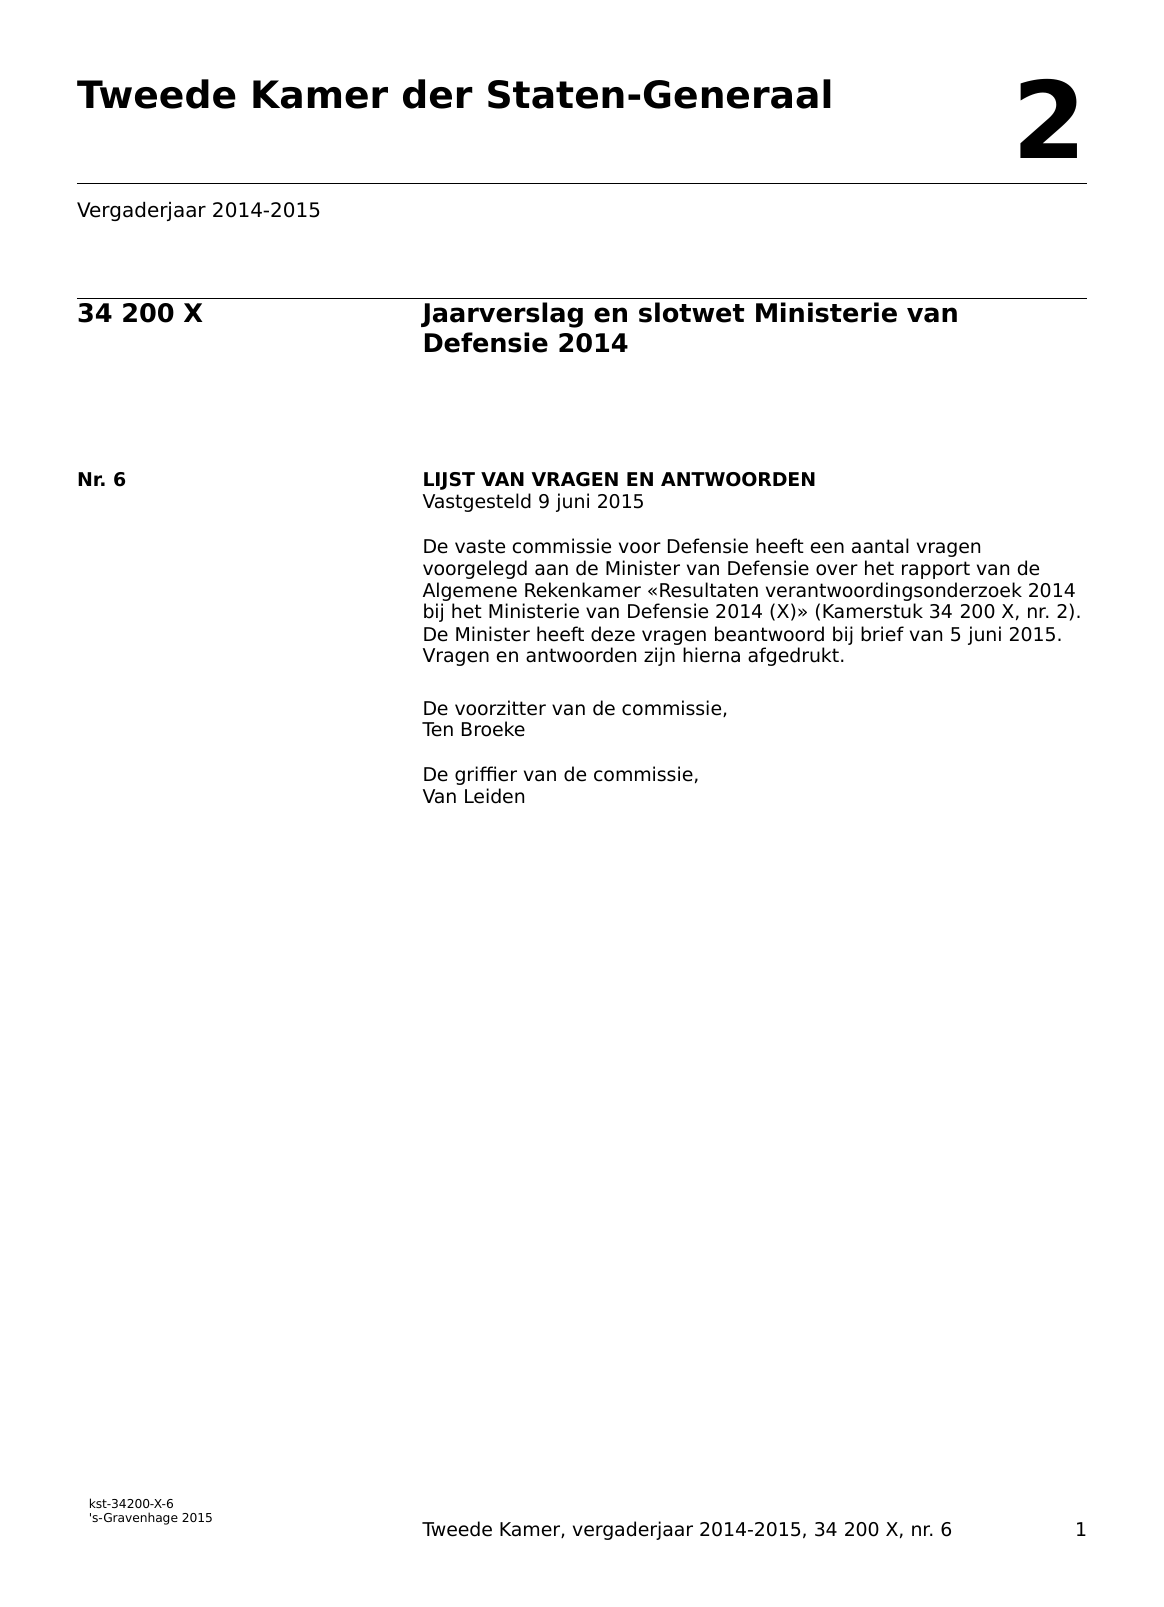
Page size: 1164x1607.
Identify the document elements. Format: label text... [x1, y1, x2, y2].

subtitle Nr. 6 LIJST VAN VRAGEN EN ANTWOORDEN [77, 469, 1087, 491]
text Vastgesteld 9 juni 2015 [422, 491, 1087, 513]
text De Minister heeft deze vragen beantwoord bij brief van 5 juni 2015. Vragen en antwoorden zijn hierna afgedrukt. [422, 623, 1087, 667]
text De griffier van de commissie, Van Leiden [422, 763, 1087, 807]
table_header 2 [886, 59, 1087, 183]
table_header Tweede Kamer der Staten-Generaal [77, 59, 886, 183]
text 's-Gravenhage 2015 [88, 1511, 323, 1525]
table_cell Vergaderjaar 2014-2015 [77, 184, 1087, 298]
subtitle 34 200 X Jaarverslag en slotwet Ministerie van Defensie 2014 [77, 299, 1087, 358]
text kst-34200-X-6 [88, 1497, 323, 1511]
text De vaste commissie voor Defensie heeft een aantal vragen voorgelegd aan de Minister van Defensie over het rapport van de Algemene Rekenkamer «Resultaten verantwoordingsonderzoek 2014 bij het Ministerie van Defensie 2014 (X)» (Kamerstuk 34 200 X, nr. 2). [422, 536, 1087, 623]
text De voorzitter van de commissie, Ten Broeke [422, 697, 1087, 741]
